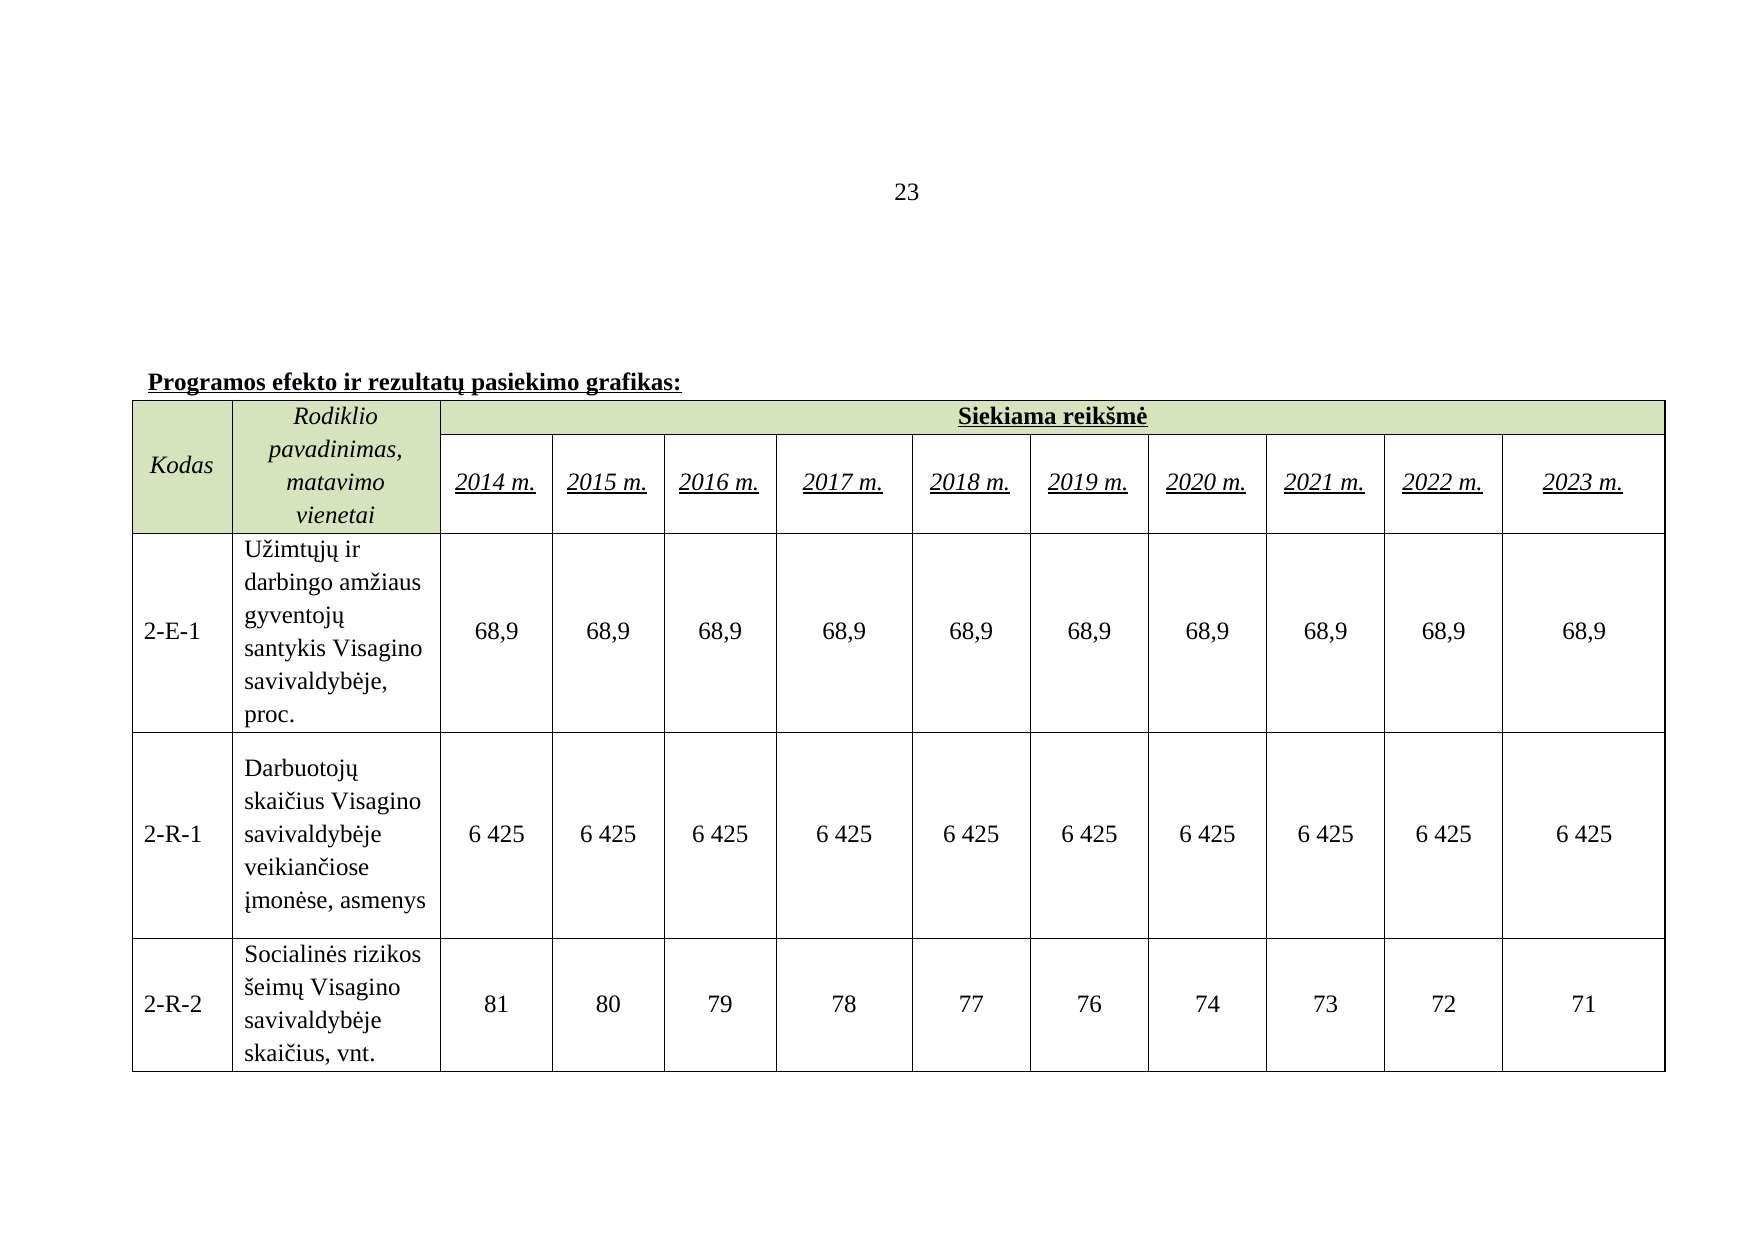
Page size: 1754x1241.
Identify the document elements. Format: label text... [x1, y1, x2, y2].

table_cell 74 [1149, 939, 1266, 1071]
table_cell 68,9 [777, 534, 912, 732]
table_cell 2019 m. [1031, 435, 1148, 533]
table_cell 2023 m. [1503, 435, 1664, 533]
table_cell 2-E-1 [133, 534, 232, 732]
table_cell 68,9 [553, 534, 664, 732]
table_header Kodas [133, 401, 232, 533]
table_cell 81 [441, 939, 552, 1071]
table_cell 68,9 [1267, 534, 1384, 732]
table_header Rodiklio pavadinimas, matavimo vienetai [233, 401, 440, 533]
table_cell 6 425 [1385, 733, 1502, 938]
table_cell 2-R-2 [133, 939, 232, 1071]
table_cell 68,9 [665, 534, 776, 732]
table_cell 76 [1031, 939, 1148, 1071]
table_cell 68,9 [441, 534, 552, 732]
table_cell 6 425 [1031, 733, 1148, 938]
table_cell 2-R-1 [133, 733, 232, 938]
table_cell 6 425 [1503, 733, 1664, 938]
table_cell 2022 m. [1385, 435, 1502, 533]
table_cell 2014 m. [441, 435, 552, 533]
text Programos efekto ir rezultatų pasiekimo grafikas: [118, 367, 1695, 396]
table_cell 78 [777, 939, 912, 1071]
table_cell 2016 m. [665, 435, 776, 533]
table_cell 2015 m. [553, 435, 664, 533]
table_cell Socialinės rizikos šeimų Visagino savivaldybėje skaičius, vnt. [233, 939, 440, 1071]
table_cell 6 425 [553, 733, 664, 938]
table_cell 77 [913, 939, 1030, 1071]
table_cell 6 425 [1267, 733, 1384, 938]
table_cell Darbuotojų skaičius Visagino savivaldybėje veikiančiose įmonėse, asmenys [233, 733, 440, 938]
table_cell 80 [553, 939, 664, 1071]
table_cell 2020 m. [1149, 435, 1266, 533]
table_cell 68,9 [913, 534, 1030, 732]
table_cell 79 [665, 939, 776, 1071]
table_header Siekiama reikšmė [441, 401, 1664, 434]
table_cell 6 425 [665, 733, 776, 938]
table_cell 2018 m. [913, 435, 1030, 533]
table_cell 68,9 [1385, 534, 1502, 732]
table_cell 6 425 [913, 733, 1030, 938]
table_cell Užimtųjų ir darbingo amžiaus gyventojų santykis Visagino savivaldybėje, proc. [233, 534, 440, 732]
table_cell 68,9 [1031, 534, 1148, 732]
table_cell 6 425 [777, 733, 912, 938]
table_cell 2021 m. [1267, 435, 1384, 533]
table_cell 68,9 [1149, 534, 1266, 732]
table_cell 6 425 [441, 733, 552, 938]
table_cell 73 [1267, 939, 1384, 1071]
table_cell 71 [1503, 939, 1664, 1071]
table_cell 68,9 [1503, 534, 1664, 732]
table_cell 2017 m. [777, 435, 912, 533]
table_cell 6 425 [1149, 733, 1266, 938]
table_cell 72 [1385, 939, 1502, 1071]
